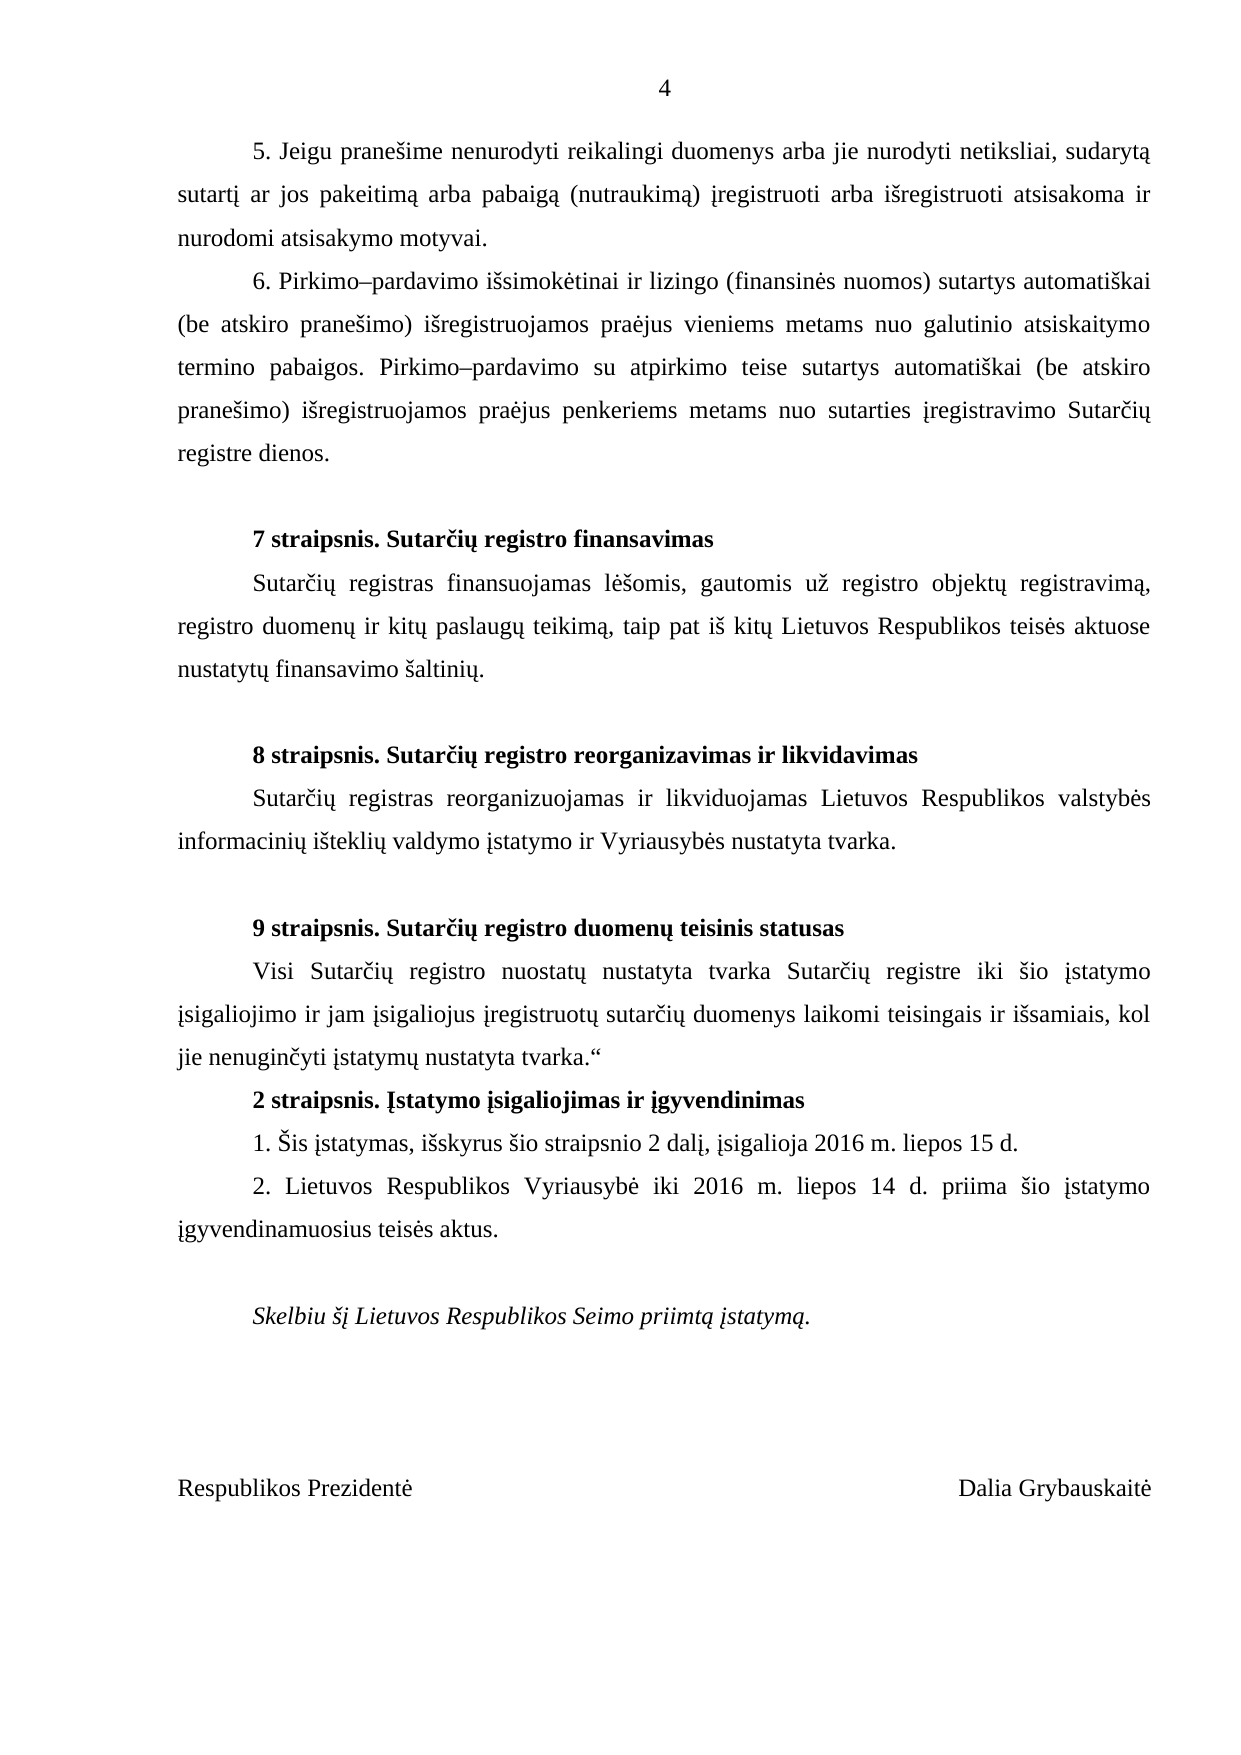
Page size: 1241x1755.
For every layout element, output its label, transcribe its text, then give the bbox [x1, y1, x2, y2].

text Sutarčių registras finansuojamas lėšomis, gautomis už registro objektų registravimą, registro duomenų ir kitų paslaugų teikimą, taip pat iš kitų Lietuvos Respublikos teisės aktuose nustatytų finansavimo šaltinių. [177, 568, 1152, 683]
text Visi Sutarčių registro nuostatų nustatyta tvarka Sutarčių registre iki šio įstatymo įsigaliojimo ir jam įsigaliojus įregistruotų sutarčių duomenys laikomi teisingais ir išsamiais, kol jie nenuginčyti įstatymų nustatyta tvarka.“ [177, 956, 1152, 1071]
text 8 straipsnis. Sutarčių registro reorganizavimas ir likvidavimas [177, 740, 1152, 769]
text Respublikos Prezidentė Dalia Grybauskaitė [177, 1473, 1152, 1502]
text Skelbiu šį Lietuvos Respublikos Seimo priimtą įstatymą. [177, 1301, 1152, 1329]
text Sutarčių registras reorganizuojamas ir likviduojamas Lietuvos Respublikos valstybės informacinių išteklių valdymo įstatymo ir Vyriausybės nustatyta tvarka. [177, 783, 1152, 855]
text 2. Lietuvos Respublikos Vyriausybė iki 2016 m. liepos 14 d. priima šio įstatymo įgyvendinamuosius teisės aktus. [177, 1171, 1152, 1243]
text 2 straipsnis. Įstatymo įsigaliojimas ir įgyvendinimas [177, 1085, 1152, 1114]
text 1. Šis įstatymas, išskyrus šio straipsnio 2 dalį, įsigalioja 2016 m. liepos 15 d. [177, 1128, 1152, 1157]
text 7 straipsnis. Sutarčių registro finansavimas [177, 524, 1152, 553]
text 9 straipsnis. Sutarčių registro duomenų teisinis statusas [177, 913, 1152, 941]
text 5. Jeigu pranešime nenurodyti reikalingi duomenys arba jie nurodyti netiksliai, sudarytą sutartį ar jos pakeitimą arba pabaigą (nutraukimą) įregistruoti arba išregistruoti atsisakoma ir nurodomi atsisakymo motyvai. [177, 136, 1152, 251]
text 6. Pirkimo–pardavimo išsimokėtinai ir lizingo (finansinės nuomos) sutartys automatiškai (be atskiro pranešimo) išregistruojamos praėjus vieniems metams nuo galutinio atsiskaitymo termino pabaigos. Pirkimo–pardavimo su atpirkimo teise sutartys automatiškai (be atskiro pranešimo) išregistruojamos praėjus penkeriems metams nuo sutarties įregistravimo Sutarčių registre dienos. [177, 266, 1152, 467]
